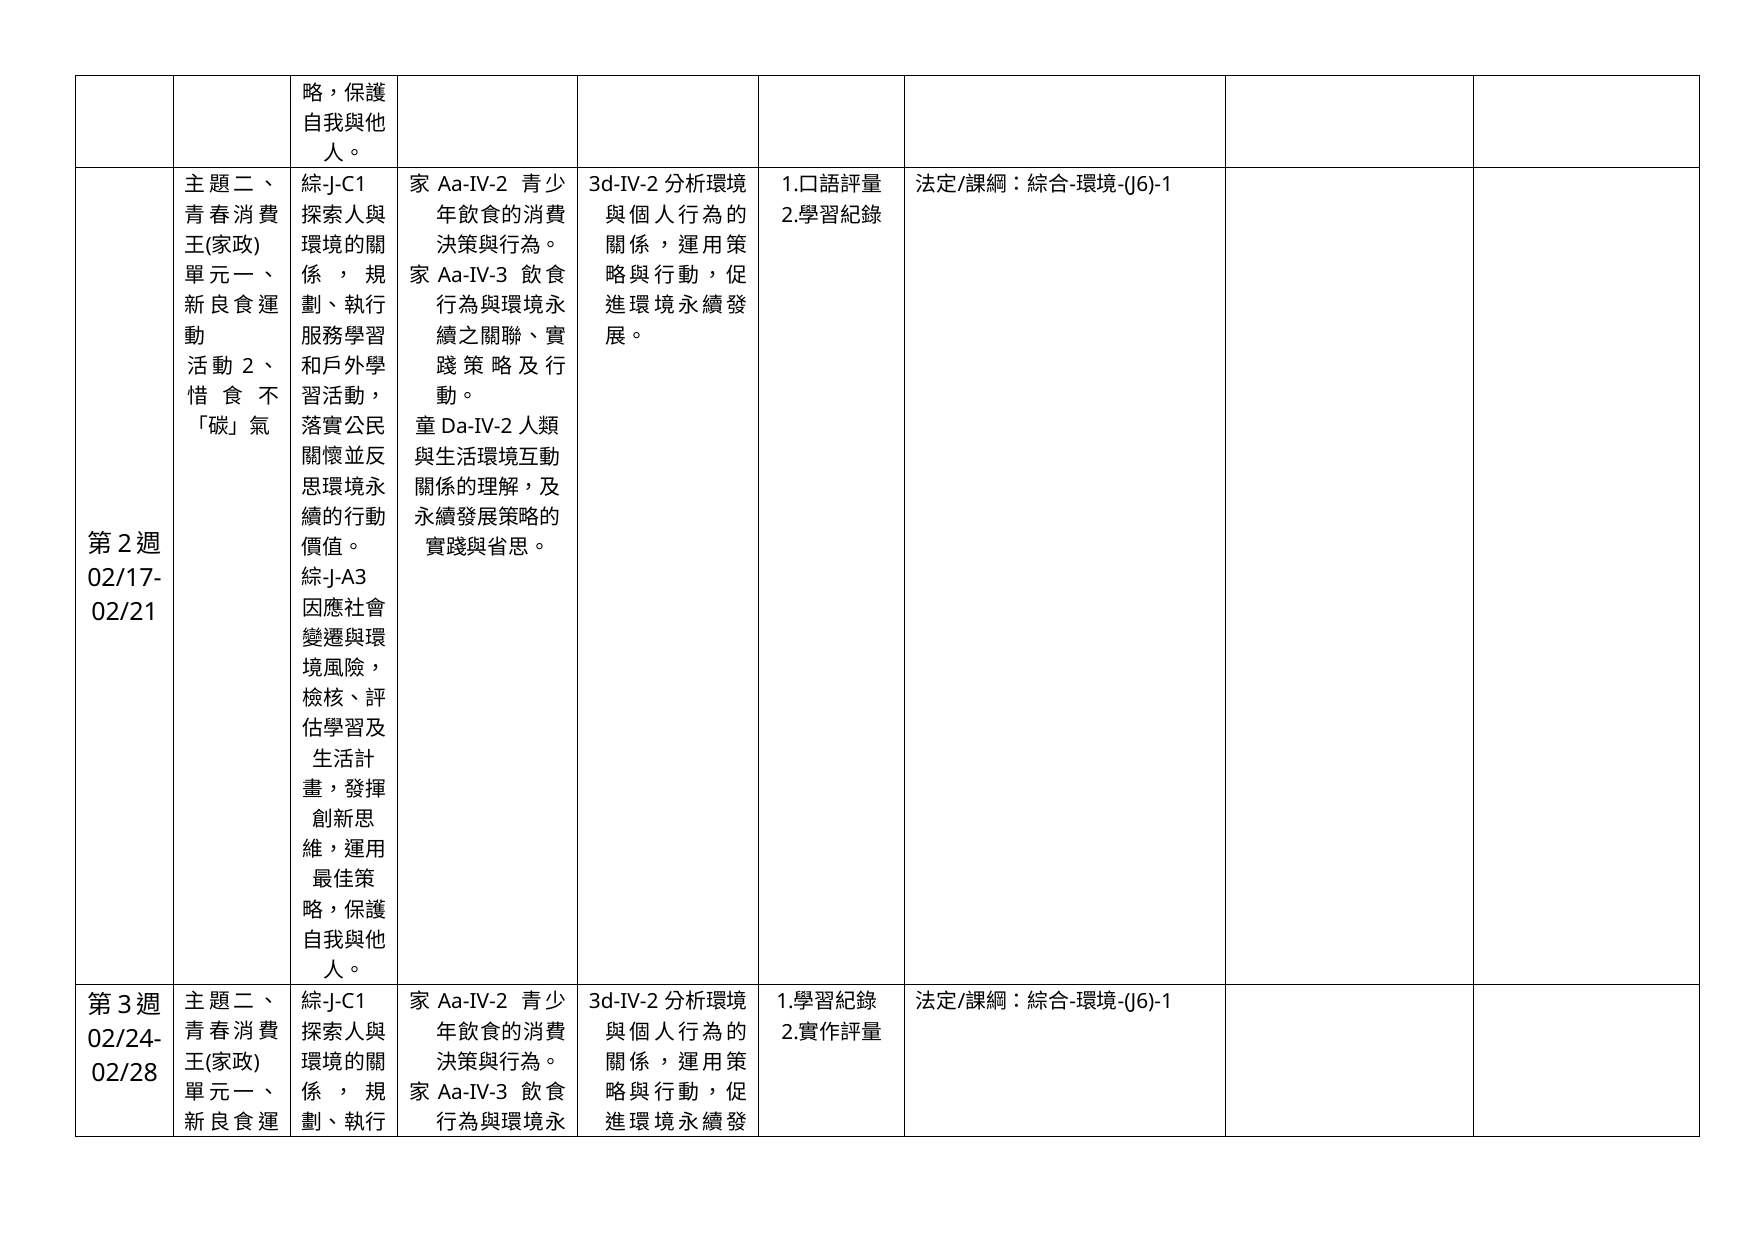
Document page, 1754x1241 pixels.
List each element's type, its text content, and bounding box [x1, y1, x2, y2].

table_cell 家Aa-IV-2 青少年飲食的消費決策與行為。 家Aa-IV-3 飲食行為與環境永續之關聯、實踐策略及行動。 童Da-IV-2 人類與生活環境互動關係的理解，及永續發展策略的實踐與省思。 [398, 168, 577, 983]
table_cell [1474, 985, 1699, 1136]
table_cell 第3週 02/24-02/28 [76, 985, 173, 1136]
table_cell [905, 76, 1225, 167]
table_cell [578, 76, 758, 167]
table_cell [1226, 76, 1473, 167]
table_cell 第2週 02/17-02/21 [76, 168, 173, 983]
table_cell 主題二、青春消費王(家政) 單元一、新良食運 [174, 985, 290, 1136]
table_cell [398, 76, 577, 167]
table_cell 綜-J-C1 探索人與環境的關係，規劃、執行 [291, 985, 397, 1136]
table_cell 主題二、青春消費王(家政) 單元一、新良食運動 活動2、惜食不「碳」氣 [174, 168, 290, 983]
table_cell [1474, 76, 1699, 167]
table_cell 家Aa-IV-2 青少年飲食的消費決策與行為。 家Aa-IV-3 飲食行為與環境永 [398, 985, 577, 1136]
table_cell [1474, 168, 1699, 983]
table_cell 綜-J-C1 探索人與環境的關係，規劃、執行服務學習和戶外學習活動，落實公民關懷並反思環境永續的行動價值。 綜-J-A3 因應社會變遷與環境風險，檢核、評估學習及生活計畫，發揮創新思維，運用最佳策略，保護自我與他人。 [291, 168, 397, 983]
table_cell 1.口語評量 2.學習紀錄 [759, 168, 904, 983]
table_cell 略，保護自我與他人。 [291, 76, 397, 167]
table_cell 3d-IV-2 分析環境與個人行為的關係，運用策略與行動，促進環境永續發 [578, 985, 758, 1136]
table_cell 法定/課綱：綜合-環境-(J6)-1 [905, 985, 1225, 1136]
table_cell [76, 76, 173, 167]
table_cell [1226, 168, 1473, 983]
table_cell 3d-IV-2 分析環境與個人行為的關係，運用策略與行動，促進環境永續發展。 [578, 168, 758, 983]
table_cell [759, 76, 904, 167]
table_cell 1.學習紀錄 2.實作評量 [759, 985, 904, 1136]
table_cell 法定/課綱：綜合-環境-(J6)-1 [905, 168, 1225, 983]
table_cell [1226, 985, 1473, 1136]
table_cell [174, 76, 290, 167]
